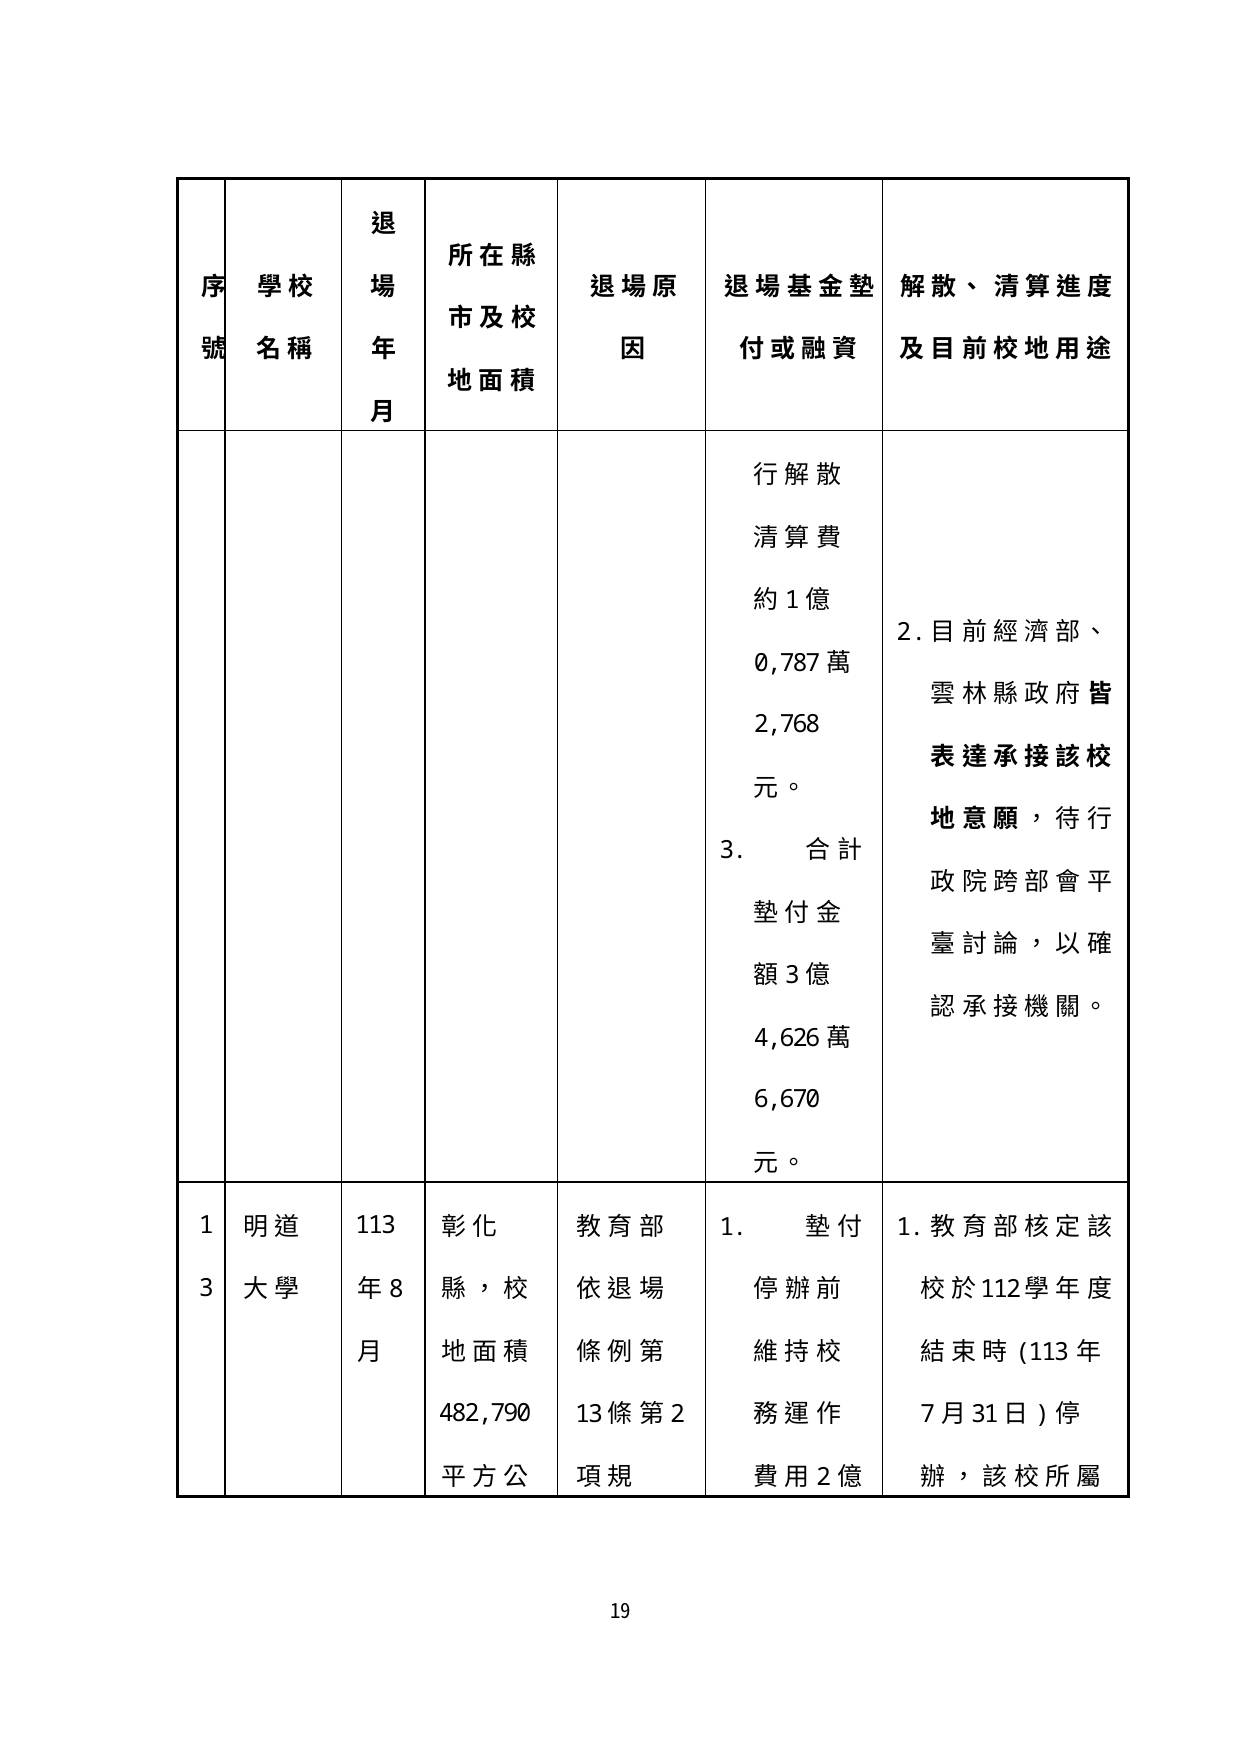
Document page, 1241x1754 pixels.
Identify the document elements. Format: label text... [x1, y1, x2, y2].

table_header 退場基金墊付或融資 [706, 180, 882, 430]
table_cell [426, 431, 557, 1181]
table_cell 明道大學 [226, 1183, 341, 1495]
table_header 序號 [179, 180, 224, 430]
table_header 所在縣市及校地面積 [426, 180, 557, 430]
table_cell 墊付停辦前維持校務運作費用2億3,839萬3,902元。 墊付教職員資遣費用及執行解散清算費約1億0,787萬2,768元。 合計墊付金額3億4,626萬6,670元。 [706, 431, 882, 1181]
table_cell 教育部核定該校於112學年度結束時(113年7月31日)停辦，該校所屬法人113年8月2召開董事會議討論法人解散案，經審議通過，將函報教育部續審解散作業。 目前經濟部、雲林縣政府皆表達承接該校地意願，待行政院跨部會平臺討論，以確認承接機關。 [883, 431, 1127, 1181]
table_cell 113年8月 [342, 1183, 424, 1495]
table_header 解散、清算進度及目前校地用途 [883, 180, 1127, 430]
table_cell 彰化縣，校地面積482,790平方公 [426, 1183, 557, 1495]
table_cell 教育部依退場條例第13條第2項規 [558, 1183, 705, 1495]
table_cell [558, 431, 705, 1181]
table_cell 教育部核定該校於112學年度結束時(113年7月31日)停辦，該校所屬 [883, 1183, 1127, 1495]
table_header 學校名稱 [226, 180, 341, 430]
table_cell 墊付停辦前維持校務運作費用2億2,997萬7,816元。 墊付教職員資遣費用及執行解散清算費約8,168萬2,757元。 合計墊付金額3億1,166萬0,573元。 [706, 1183, 882, 1495]
table_cell 13 [179, 1183, 224, 1495]
table_cell [179, 431, 224, 1181]
table_cell [226, 431, 341, 1181]
table_cell [342, 431, 424, 1181]
table_header 退場 年月 [342, 180, 424, 430]
table_header 退場原因 [558, 180, 705, 430]
